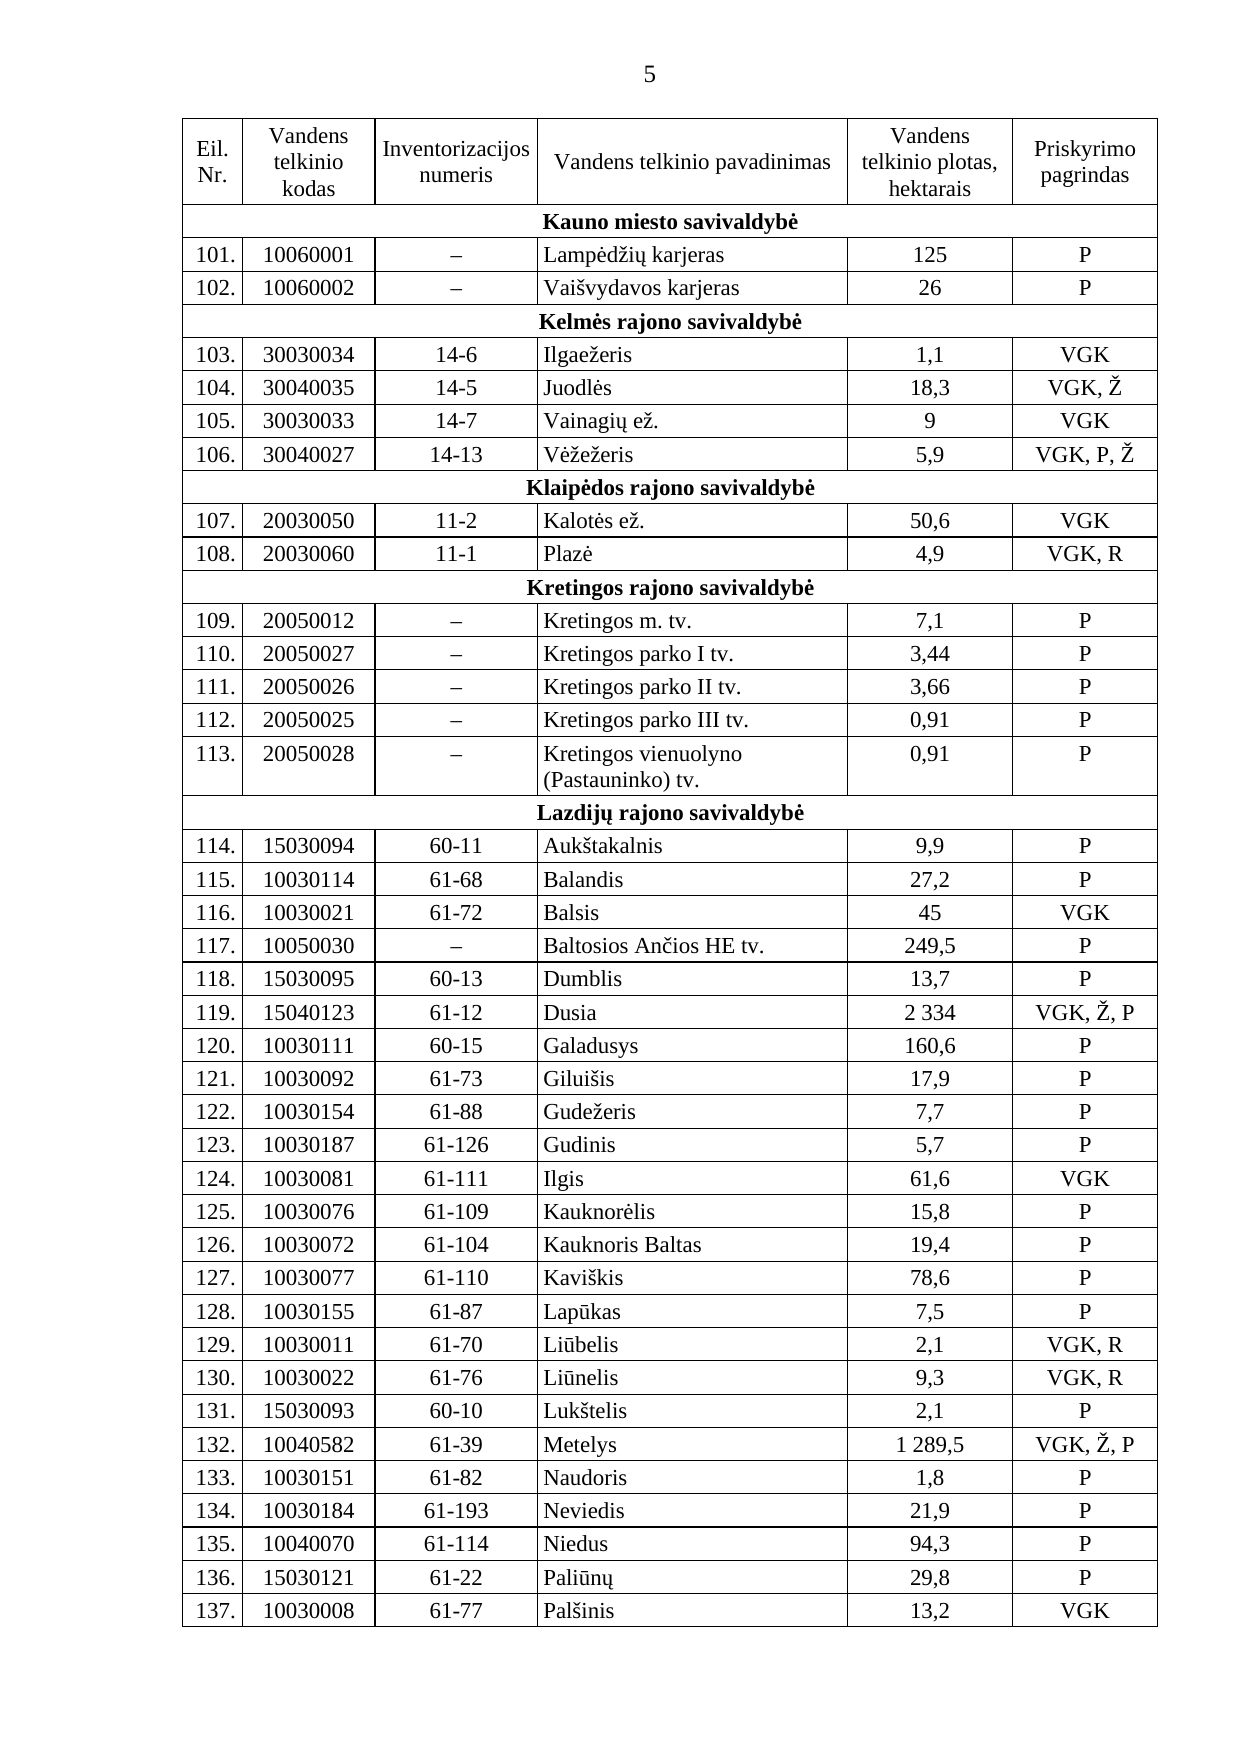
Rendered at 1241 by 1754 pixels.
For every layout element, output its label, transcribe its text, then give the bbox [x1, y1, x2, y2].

table_cell 61-73 [376, 1062, 537, 1094]
table_cell 61-76 [376, 1361, 537, 1393]
table_cell 19,4 [848, 1228, 1012, 1261]
table_cell 115. [183, 863, 242, 895]
table_cell 10030011 [243, 1328, 374, 1360]
table_cell 3,66 [848, 670, 1012, 702]
table_cell 60-10 [376, 1395, 537, 1427]
table_cell 61-109 [376, 1195, 537, 1227]
table_cell P [1013, 670, 1157, 702]
table_cell 61-193 [376, 1494, 537, 1526]
table_cell Liūbelis [538, 1328, 847, 1360]
table_cell Kaviškis [538, 1262, 847, 1294]
table_cell P [1013, 863, 1157, 895]
table_cell 78,6 [848, 1262, 1012, 1294]
table_cell 133. [183, 1461, 242, 1493]
table_cell 1,8 [848, 1461, 1012, 1493]
table_cell VGK [1013, 896, 1157, 928]
table_cell 30030034 [243, 338, 374, 370]
table_cell 10030022 [243, 1361, 374, 1393]
table_cell 108. [183, 538, 242, 569]
table_cell 94,3 [848, 1528, 1012, 1559]
table_cell – [376, 737, 537, 795]
table_cell 2 334 [848, 996, 1012, 1028]
table_header Vandens telkinio kodas [243, 119, 374, 204]
table_cell 10030076 [243, 1195, 374, 1227]
table_cell P [1013, 1461, 1157, 1493]
table_cell 5,9 [848, 438, 1012, 470]
table_cell 20030050 [243, 504, 374, 536]
table_cell Neviedis [538, 1494, 847, 1526]
table_cell 104. [183, 371, 242, 403]
table_cell Palšinis [538, 1594, 847, 1626]
table_cell Galadusys [538, 1029, 847, 1061]
table_cell Baltosios Ančios HE tv. [538, 929, 847, 961]
table_cell P [1013, 1561, 1157, 1593]
table_cell 1 289,5 [848, 1428, 1012, 1460]
table_cell 125. [183, 1195, 242, 1227]
table_cell Paliūnų [538, 1561, 847, 1593]
table_cell 30030033 [243, 405, 374, 437]
table_cell 118. [183, 963, 242, 995]
table_cell 18,3 [848, 371, 1012, 403]
table_cell 15040123 [243, 996, 374, 1028]
table_cell VGK, Ž, P [1013, 1428, 1157, 1460]
table_cell P [1013, 1494, 1157, 1526]
table_header Priskyrimo pagrindas [1013, 119, 1157, 204]
table_cell 27,2 [848, 863, 1012, 895]
table_cell Dusia [538, 996, 847, 1028]
table_cell P [1013, 830, 1157, 862]
table_cell VGK, Ž [1013, 371, 1157, 403]
table_cell 10030077 [243, 1262, 374, 1294]
table_cell 10060001 [243, 238, 374, 271]
table_cell 10030151 [243, 1461, 374, 1493]
table_cell 101. [183, 238, 242, 271]
table_cell 7,5 [848, 1295, 1012, 1327]
table_cell 61-88 [376, 1095, 537, 1128]
table_cell Klaipėdos rajono savivaldybė [183, 471, 1157, 503]
table_cell 126. [183, 1228, 242, 1261]
table_cell 10030081 [243, 1162, 374, 1194]
table_cell 61-126 [376, 1129, 537, 1161]
table_cell 17,9 [848, 1062, 1012, 1094]
table_cell 60-11 [376, 830, 537, 862]
table_cell P [1013, 1295, 1157, 1327]
table_cell Vėžežeris [538, 438, 847, 470]
table_cell 15030121 [243, 1561, 374, 1593]
table_cell 11-1 [376, 538, 537, 569]
table_cell 14-5 [376, 371, 537, 403]
table_cell 105. [183, 405, 242, 437]
table_cell Balsis [538, 896, 847, 928]
table_cell Naudoris [538, 1461, 847, 1493]
table_cell Kelmės rajono savivaldybė [183, 305, 1157, 337]
table_cell – [376, 238, 537, 271]
table_cell Juodlės [538, 371, 847, 403]
table_cell Lampėdžių karjeras [538, 238, 847, 271]
table_cell 9,3 [848, 1361, 1012, 1393]
table_cell 61-70 [376, 1328, 537, 1360]
table_cell 20050026 [243, 670, 374, 702]
table_cell Metelys [538, 1428, 847, 1460]
table_cell P [1013, 963, 1157, 995]
table_cell 132. [183, 1428, 242, 1460]
table_cell Lazdijų rajono savivaldybė [183, 796, 1157, 828]
table_cell P [1013, 272, 1157, 304]
table_cell 10030008 [243, 1594, 374, 1626]
table_cell 10050030 [243, 929, 374, 961]
table_cell VGK, P, Ž [1013, 438, 1157, 470]
table_cell 21,9 [848, 1494, 1012, 1526]
table_cell 30040035 [243, 371, 374, 403]
table_cell VGK [1013, 504, 1157, 536]
table_cell VGK, Ž, P [1013, 996, 1157, 1028]
table_cell Liūnelis [538, 1361, 847, 1393]
table_cell P [1013, 1129, 1157, 1161]
table_cell 121. [183, 1062, 242, 1094]
table_cell 61-82 [376, 1461, 537, 1493]
table_cell 114. [183, 830, 242, 862]
table_cell 131. [183, 1395, 242, 1427]
table_cell 14-7 [376, 405, 537, 437]
table_cell VGK, R [1013, 1328, 1157, 1360]
table_cell Vainagių ež. [538, 405, 847, 437]
table_cell 128. [183, 1295, 242, 1327]
table_cell 15030093 [243, 1395, 374, 1427]
table_cell 15,8 [848, 1195, 1012, 1227]
table_cell 10030114 [243, 863, 374, 895]
table_cell 29,8 [848, 1561, 1012, 1593]
table_header Eil. Nr. [183, 119, 242, 204]
table_cell Kretingos rajono savivaldybė [183, 571, 1157, 603]
table_cell P [1013, 929, 1157, 961]
table_cell – [376, 704, 537, 736]
table_cell P [1013, 1062, 1157, 1094]
table_cell Niedus [538, 1528, 847, 1559]
table_cell 20050028 [243, 737, 374, 795]
table_cell 2,1 [848, 1328, 1012, 1360]
table_cell Lapūkas [538, 1295, 847, 1327]
table_cell 14-6 [376, 338, 537, 370]
table_cell 61-77 [376, 1594, 537, 1626]
table_cell 20050027 [243, 637, 374, 669]
table_cell 107. [183, 504, 242, 536]
table_cell 1,1 [848, 338, 1012, 370]
table_header Inventorizacijos numeris [376, 119, 537, 204]
table_cell 61-39 [376, 1428, 537, 1460]
table_cell Kretingos m. tv. [538, 604, 847, 636]
table_cell Ilgaežeris [538, 338, 847, 370]
table_cell P [1013, 238, 1157, 271]
table_cell Dumblis [538, 963, 847, 995]
table_cell P [1013, 1228, 1157, 1261]
table_cell Ilgis [538, 1162, 847, 1194]
table_cell 20030060 [243, 538, 374, 569]
table_cell P [1013, 737, 1157, 795]
table_cell 45 [848, 896, 1012, 928]
table_cell 120. [183, 1029, 242, 1061]
table_cell 10030021 [243, 896, 374, 928]
table_cell 136. [183, 1561, 242, 1593]
table_cell 4,9 [848, 538, 1012, 569]
table_cell 20050012 [243, 604, 374, 636]
table_cell P [1013, 1195, 1157, 1227]
table_cell 13,7 [848, 963, 1012, 995]
table_cell – [376, 670, 537, 702]
table_cell 124. [183, 1162, 242, 1194]
table_cell – [376, 604, 537, 636]
table_cell 249,5 [848, 929, 1012, 961]
table_cell 112. [183, 704, 242, 736]
table_cell Gudežeris [538, 1095, 847, 1128]
table_cell 61-104 [376, 1228, 537, 1261]
table_cell P [1013, 637, 1157, 669]
table_cell 9,9 [848, 830, 1012, 862]
table_cell P [1013, 1029, 1157, 1061]
table_cell VGK, R [1013, 538, 1157, 569]
table_cell 137. [183, 1594, 242, 1626]
table_cell 135. [183, 1528, 242, 1559]
table_cell Gudinis [538, 1129, 847, 1161]
table_cell 0,91 [848, 704, 1012, 736]
table_cell 10030072 [243, 1228, 374, 1261]
table_cell 122. [183, 1095, 242, 1128]
table_cell 10030111 [243, 1029, 374, 1061]
table_cell 5,7 [848, 1129, 1012, 1161]
table_cell 2,1 [848, 1395, 1012, 1427]
table_cell 15030094 [243, 830, 374, 862]
table_cell 109. [183, 604, 242, 636]
table_cell P [1013, 604, 1157, 636]
table_cell 61-111 [376, 1162, 537, 1194]
table_cell 9 [848, 405, 1012, 437]
table_cell 26 [848, 272, 1012, 304]
table_cell 10030154 [243, 1095, 374, 1128]
table_cell 10040582 [243, 1428, 374, 1460]
table_cell 13,2 [848, 1594, 1012, 1626]
table_cell 125 [848, 238, 1012, 271]
table_cell P [1013, 1095, 1157, 1128]
table_cell Kretingos parko III tv. [538, 704, 847, 736]
table_cell 123. [183, 1129, 242, 1161]
table_cell Lukštelis [538, 1395, 847, 1427]
table_cell 20050025 [243, 704, 374, 736]
table_cell 10030184 [243, 1494, 374, 1526]
table_cell Kretingos parko I tv. [538, 637, 847, 669]
table_cell 61-72 [376, 896, 537, 928]
table_cell 129. [183, 1328, 242, 1360]
table_cell Kretingos vienuolyno (Pastauninko) tv. [538, 737, 847, 795]
table_cell 119. [183, 996, 242, 1028]
table_cell 10030092 [243, 1062, 374, 1094]
table_cell 117. [183, 929, 242, 961]
table_cell 61-110 [376, 1262, 537, 1294]
table_cell 0,91 [848, 737, 1012, 795]
table_cell 116. [183, 896, 242, 928]
table_cell 61,6 [848, 1162, 1012, 1194]
table_cell 3,44 [848, 637, 1012, 669]
table_cell P [1013, 1395, 1157, 1427]
table_cell Kauknorėlis [538, 1195, 847, 1227]
table_cell VGK [1013, 1594, 1157, 1626]
table_cell 130. [183, 1361, 242, 1393]
table_cell Plazė [538, 538, 847, 569]
table_cell 10030187 [243, 1129, 374, 1161]
table_header Vandens telkinio plotas, hektarais [848, 119, 1012, 204]
table_cell 111. [183, 670, 242, 702]
table_cell 7,1 [848, 604, 1012, 636]
table_cell 30040027 [243, 438, 374, 470]
table_cell – [376, 929, 537, 961]
table_cell Balandis [538, 863, 847, 895]
table_cell 7,7 [848, 1095, 1012, 1128]
table_cell 61-114 [376, 1528, 537, 1559]
table_cell P [1013, 1262, 1157, 1294]
table_cell – [376, 637, 537, 669]
table_cell Aukštakalnis [538, 830, 847, 862]
table_cell 106. [183, 438, 242, 470]
table_cell VGK, R [1013, 1361, 1157, 1393]
table_cell 113. [183, 737, 242, 795]
table_cell 110. [183, 637, 242, 669]
table_cell 10060002 [243, 272, 374, 304]
table_cell 103. [183, 338, 242, 370]
table_cell 61-87 [376, 1295, 537, 1327]
table_cell 127. [183, 1262, 242, 1294]
table_cell Vaišvydavos karjeras [538, 272, 847, 304]
table_cell 102. [183, 272, 242, 304]
table_cell VGK [1013, 405, 1157, 437]
table_cell – [376, 272, 537, 304]
table_cell VGK [1013, 1162, 1157, 1194]
table_cell 50,6 [848, 504, 1012, 536]
table_cell 60-15 [376, 1029, 537, 1061]
table_cell P [1013, 704, 1157, 736]
table_cell 134. [183, 1494, 242, 1526]
table_cell P [1013, 1528, 1157, 1559]
table_header Vandens telkinio pavadinimas [538, 119, 847, 204]
table_cell Kretingos parko II tv. [538, 670, 847, 702]
table_cell Kauno miesto savivaldybė [183, 205, 1157, 237]
table_cell Kauknoris Baltas [538, 1228, 847, 1261]
table_cell 61-12 [376, 996, 537, 1028]
table_cell 14-13 [376, 438, 537, 470]
table_cell 11-2 [376, 504, 537, 536]
table_cell 60-13 [376, 963, 537, 995]
table_cell VGK [1013, 338, 1157, 370]
table_cell 61-68 [376, 863, 537, 895]
table_cell 10030155 [243, 1295, 374, 1327]
table_cell 61-22 [376, 1561, 537, 1593]
table_cell 15030095 [243, 963, 374, 995]
table_cell Giluišis [538, 1062, 847, 1094]
table_cell Kalotės ež. [538, 504, 847, 536]
table_cell 10040070 [243, 1528, 374, 1559]
table_cell 160,6 [848, 1029, 1012, 1061]
